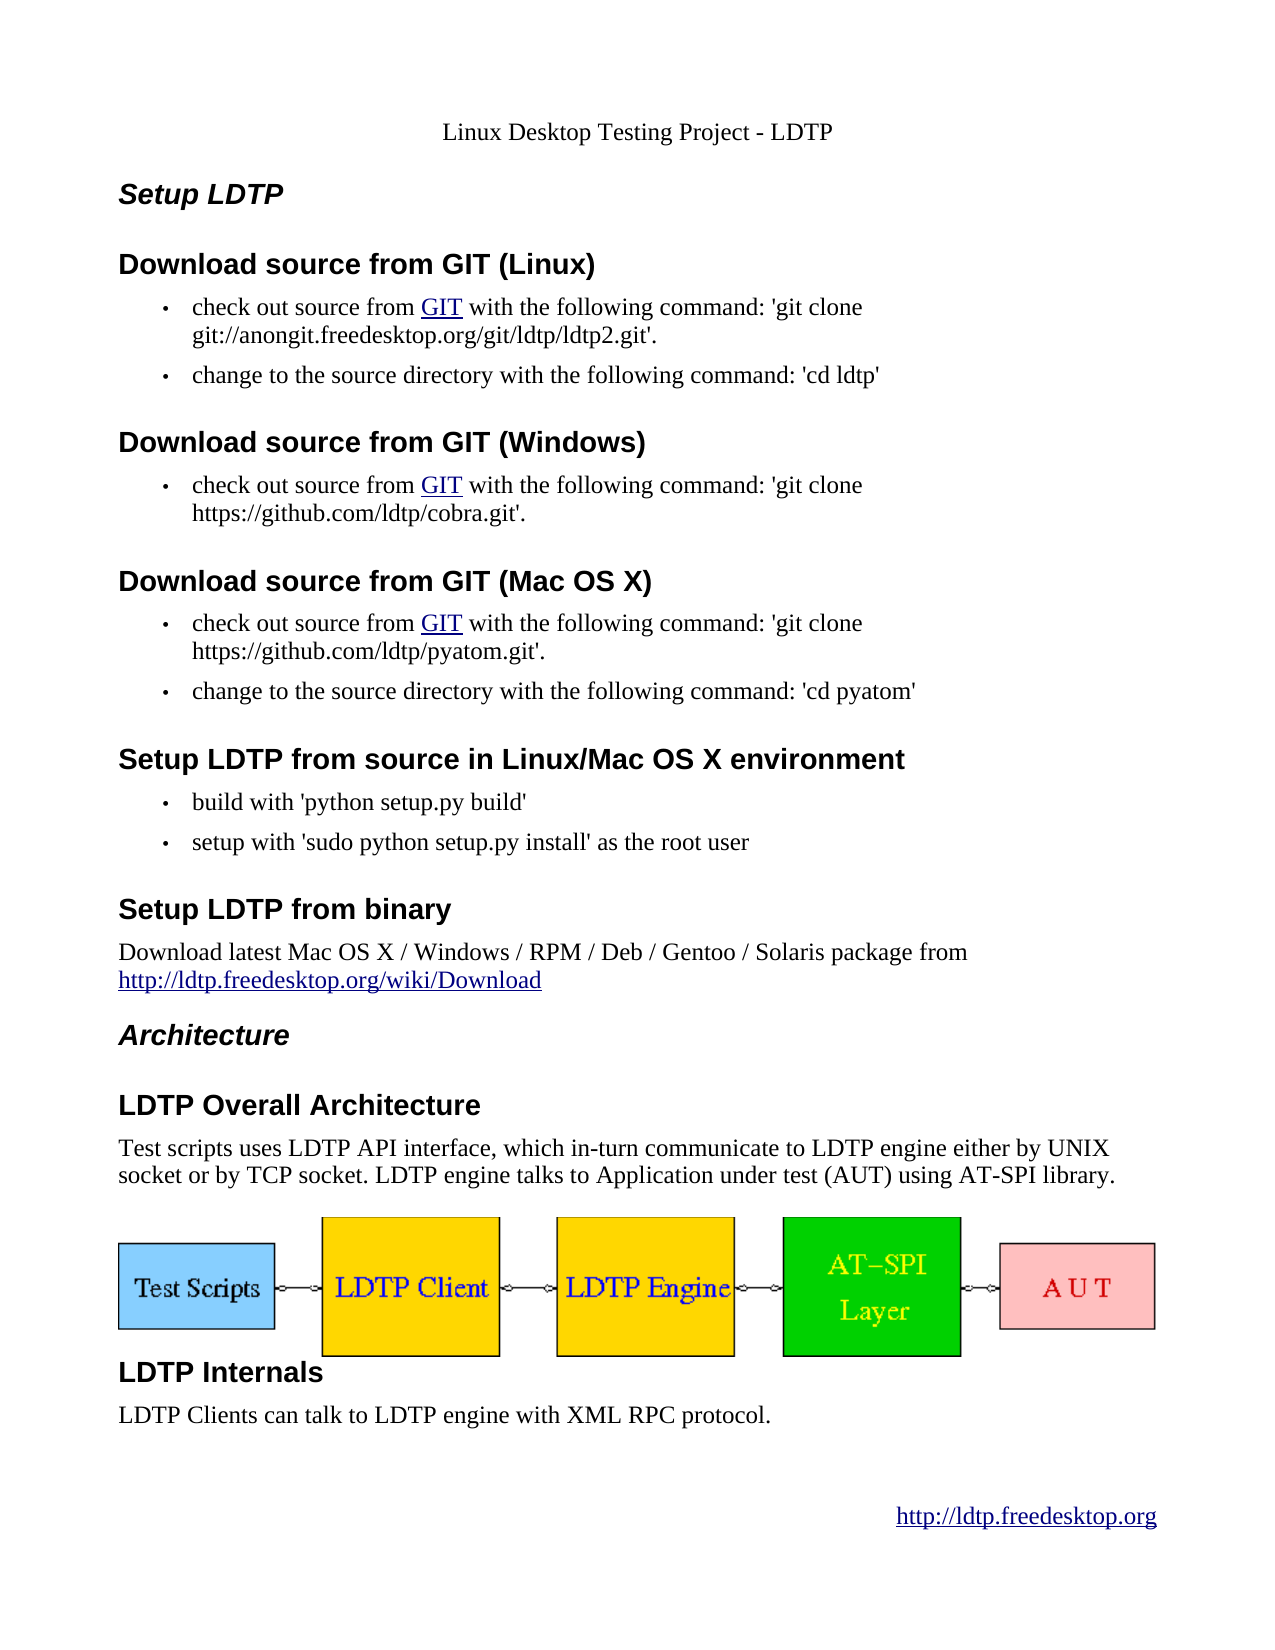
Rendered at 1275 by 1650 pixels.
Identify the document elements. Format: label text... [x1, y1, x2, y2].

text Test scripts uses LDTP API interface, which in-turn communicate to LDTP engine either by UNIX socket or by TCP socket. LDTP engine talks to Application under test (AUT) using AT-SPI library. [118, 1134, 1157, 1189]
subtitle Setup LDTP from binary [118, 893, 1157, 926]
subtitle LDTP Internals [118, 1357, 1157, 1389]
picture [118, 1217, 1157, 1357]
list change to the source directory with the following command: 'cd pyatom' [162, 677, 1157, 705]
list build with 'python setup.py build' [162, 788, 1157, 816]
subtitle Download source from GIT (Linux) [118, 248, 1157, 281]
subtitle Setup LDTP [118, 178, 1157, 211]
list check out source from GIT with the following command: 'git clone git://anongit.freedesktop.org/git/ldtp/ldtp2.git'. [162, 293, 1157, 349]
list change to the source directory with the following command: 'cd ldtp' [162, 361, 1157, 389]
text LDTP Clients can talk to LDTP engine with XML RPC protocol. [118, 1401, 1157, 1429]
subtitle Setup LDTP from source in Linux/Mac OS X environment [118, 743, 1157, 775]
subtitle Download source from GIT (Mac OS X) [118, 564, 1157, 597]
subtitle Download source from GIT (Windows) [118, 426, 1157, 459]
subtitle LDTP Overall Architecture [118, 1089, 1157, 1121]
list setup with 'sudo python setup.py install' as the root user [162, 828, 1157, 856]
text Download latest Mac OS X / Windows / RPM / Deb / Gentoo / Solaris package from http://ldtp.freedesktop.org/wiki/Download [118, 938, 1157, 994]
list check out source from GIT with the following command: 'git clone https://github.com/ldtp/cobra.git'. [162, 472, 1157, 527]
list check out source from GIT with the following command: 'git clone https://github.com/ldtp/pyatom.git'. [162, 609, 1157, 665]
subtitle Architecture [118, 1019, 1157, 1051]
